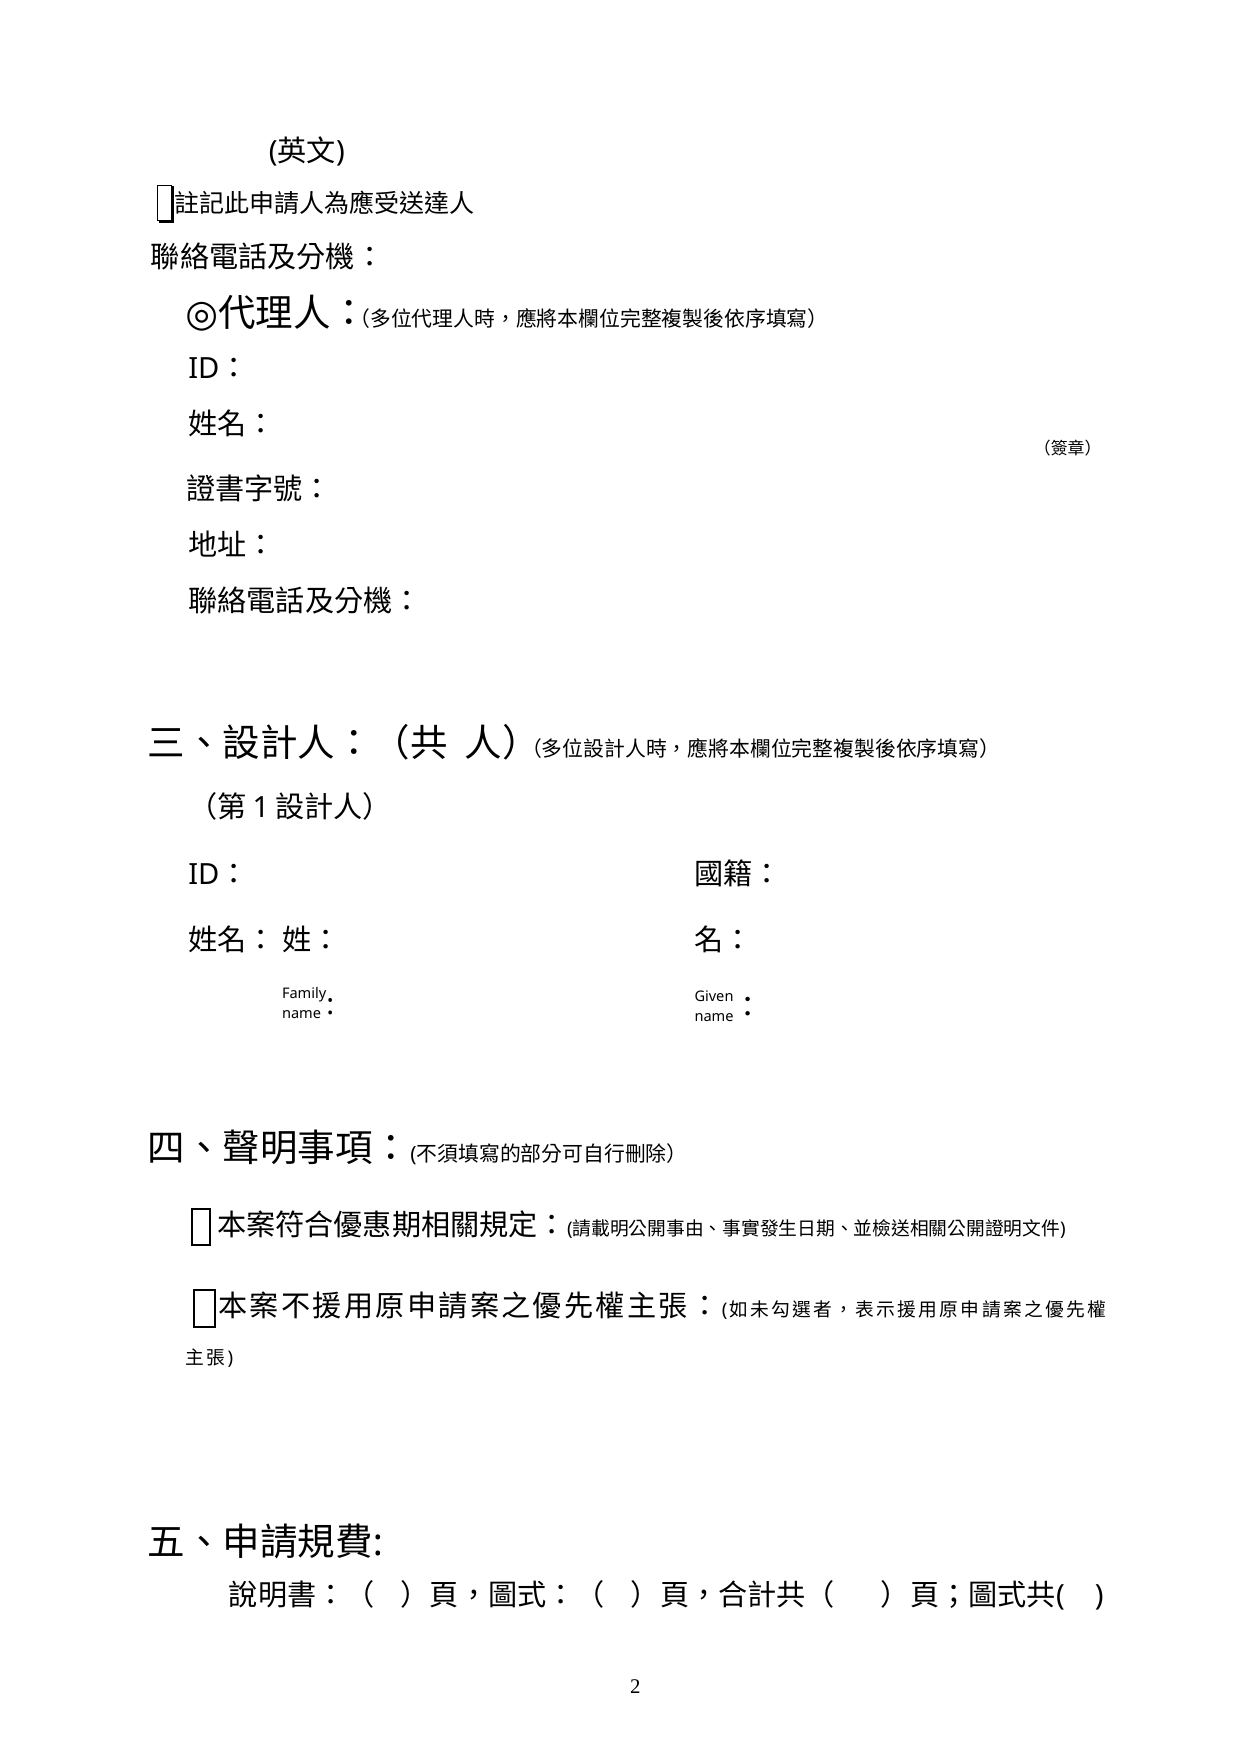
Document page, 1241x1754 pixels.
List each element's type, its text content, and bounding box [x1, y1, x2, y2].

table_cell ID： [185, 833, 691, 900]
text 說明書：（ ）頁，圖式：（ ）頁，合計共（ ）頁；圖式共( ) [229, 1566, 1122, 1616]
table_cell 姓： [279, 900, 691, 966]
table_cell 名： [691, 900, 1104, 966]
table_header （簽章） [954, 338, 1104, 459]
text 五、申請規費: [148, 1511, 1117, 1566]
text 四、聲明事項：(不須填寫的部分可自行刪除） [148, 1118, 1122, 1172]
table_cell [148, 121, 266, 177]
table_cell 註記此申請人為應受送達人 [148, 177, 1124, 227]
table_cell 姓名： [185, 394, 954, 459]
table_cell (英文) [266, 121, 1124, 177]
table_cell Given name： [691, 966, 1104, 1033]
table_cell 姓名： [185, 900, 279, 1033]
table_header （第1設計人） [185, 767, 1104, 833]
table_cell 聯絡電話及分機： [185, 571, 1104, 627]
text ◎代理人：（多位代理人時，應將本欄位完整複製後依序填寫） [148, 283, 1122, 337]
table_cell 國籍： [691, 833, 1104, 900]
table_cell 聯絡電話及分機： [148, 227, 1124, 283]
text 本案不援用原申請案之優先權主張：(如未勾選者，表示援用原申請案之優先權主張) [185, 1271, 1110, 1374]
table_header ID： [185, 338, 954, 393]
text 本案符合優惠期相關規定：(請載明公開事由、事實發生日期、並檢送相關公開證明文件) [185, 1189, 1110, 1258]
table_cell 證書字號： [185, 459, 1104, 515]
table_cell Family name: [279, 966, 691, 1033]
table_cell 地址： [185, 515, 1104, 571]
text 三、設計人：（共 人）（多位設計人時，應將本欄位完整複製後依序填寫） [148, 713, 1122, 767]
